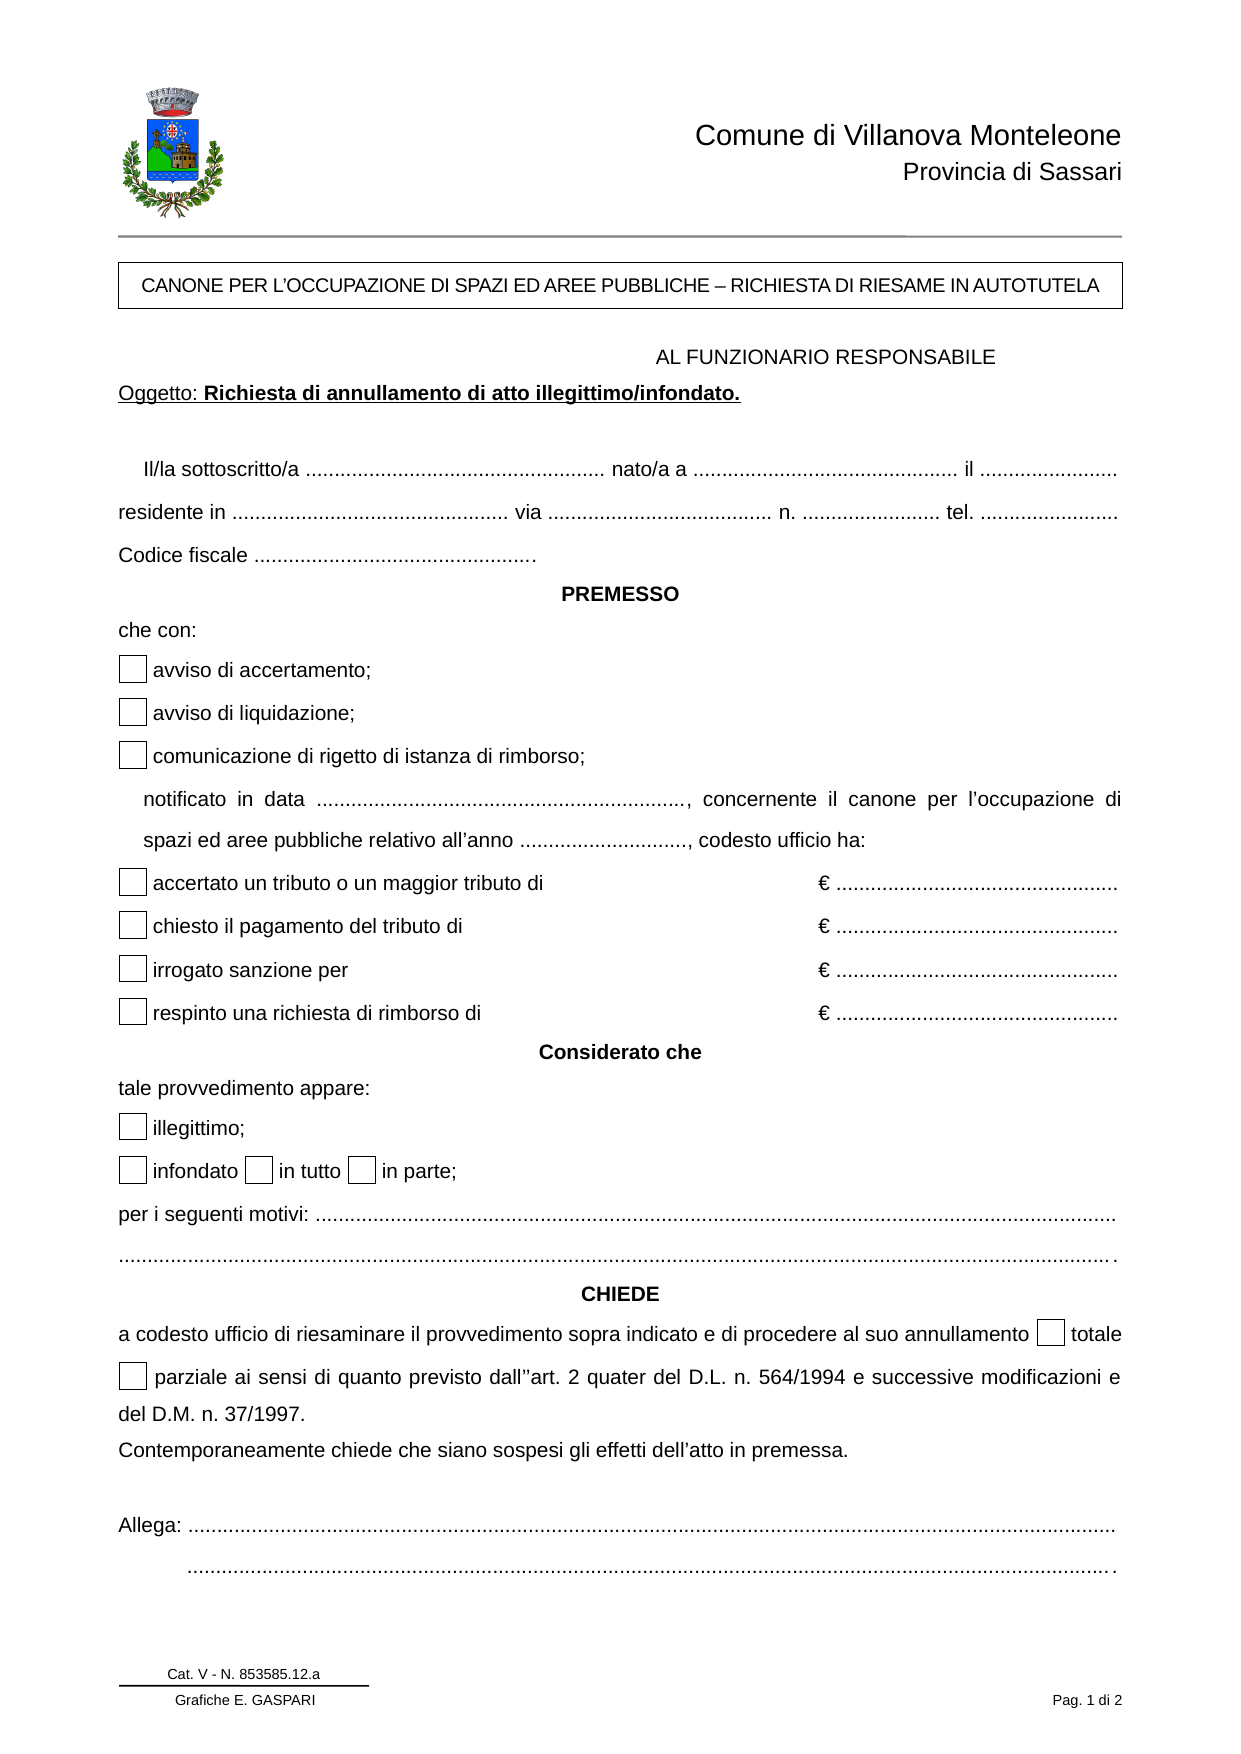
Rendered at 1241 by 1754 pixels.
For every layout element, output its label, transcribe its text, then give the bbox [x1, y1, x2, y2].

text Considerato che [118, 1040, 1122, 1064]
text residente in ................................................ via ....................................... n. ........................ tel. ........................ [118, 496, 1122, 525]
text AL FUNZIONARIO RESPONSABILE [656, 345, 1122, 369]
text chiesto il pagamento del tributo di € ................................................. [147, 911, 1122, 939]
text Comune di Villanova Monteleone [224, 118, 1122, 152]
text Il/la sottoscritto/a .................................................... nato/a a .............................................. il ........................ [118, 453, 1122, 482]
text accertato un tributo o un maggior tributo di € ................................................. [118, 867, 1122, 896]
text notificato in data ................................................................, concernente il canone per l’occupazione di spazi ed aree pubbliche relativo all’anno ............................., codesto ufficio ha: [143, 783, 1122, 853]
text irrogato sanzione per € ................................................. [118, 954, 1122, 982]
text respinto una richiesta di rimborso di € ................................................. [118, 997, 1122, 1026]
text tale provvedimento appare: [118, 1076, 1122, 1100]
text che con: [118, 618, 1122, 642]
text Contemporaneamente chiede che siano sospesi gli effetti dell’atto in premessa. [118, 1438, 1122, 1462]
text a codesto ufficio di riesaminare il provvedimento sopra indicato e di procedere al suo annullamento totale parziale ai sensi di quanto previsto dall’’art. 2 quater del D.L. n. 564/1994 e successive modificazioni e del D.M. n. 37/1997. [118, 1318, 1122, 1426]
text per i seguenti motivi: ........................................................................................................................................... ............................................................................................................................................................................. [118, 1198, 1122, 1267]
table_header CANONE PER L’OCCUPAZIONE DI SPAZI ED AREE PUBBLICHE – RICHIESTA DI RIESAME IN AUTOTUTELA [119, 263, 1122, 308]
text avviso di liquidazione; [118, 697, 1122, 726]
text Allega: ................................................................................................................................................................. ................................................................................................................................................................. [118, 1509, 1122, 1579]
text infondato in tutto in parte; [118, 1155, 1122, 1184]
text Codice fiscale ................................................. [118, 539, 1122, 568]
text avviso di accertamento; [118, 654, 1122, 683]
text Oggetto: Richiesta di annullamento di atto illegittimo/infondato. [118, 381, 1122, 405]
text Provincia di Sassari [224, 157, 1122, 185]
text CHIEDE [118, 1282, 1122, 1306]
text comunicazione di rigetto di istanza di rimborso; [118, 740, 1122, 769]
text illegittimo; [118, 1112, 1122, 1141]
text PREMESSO [118, 582, 1122, 606]
picture [122, 87, 224, 219]
